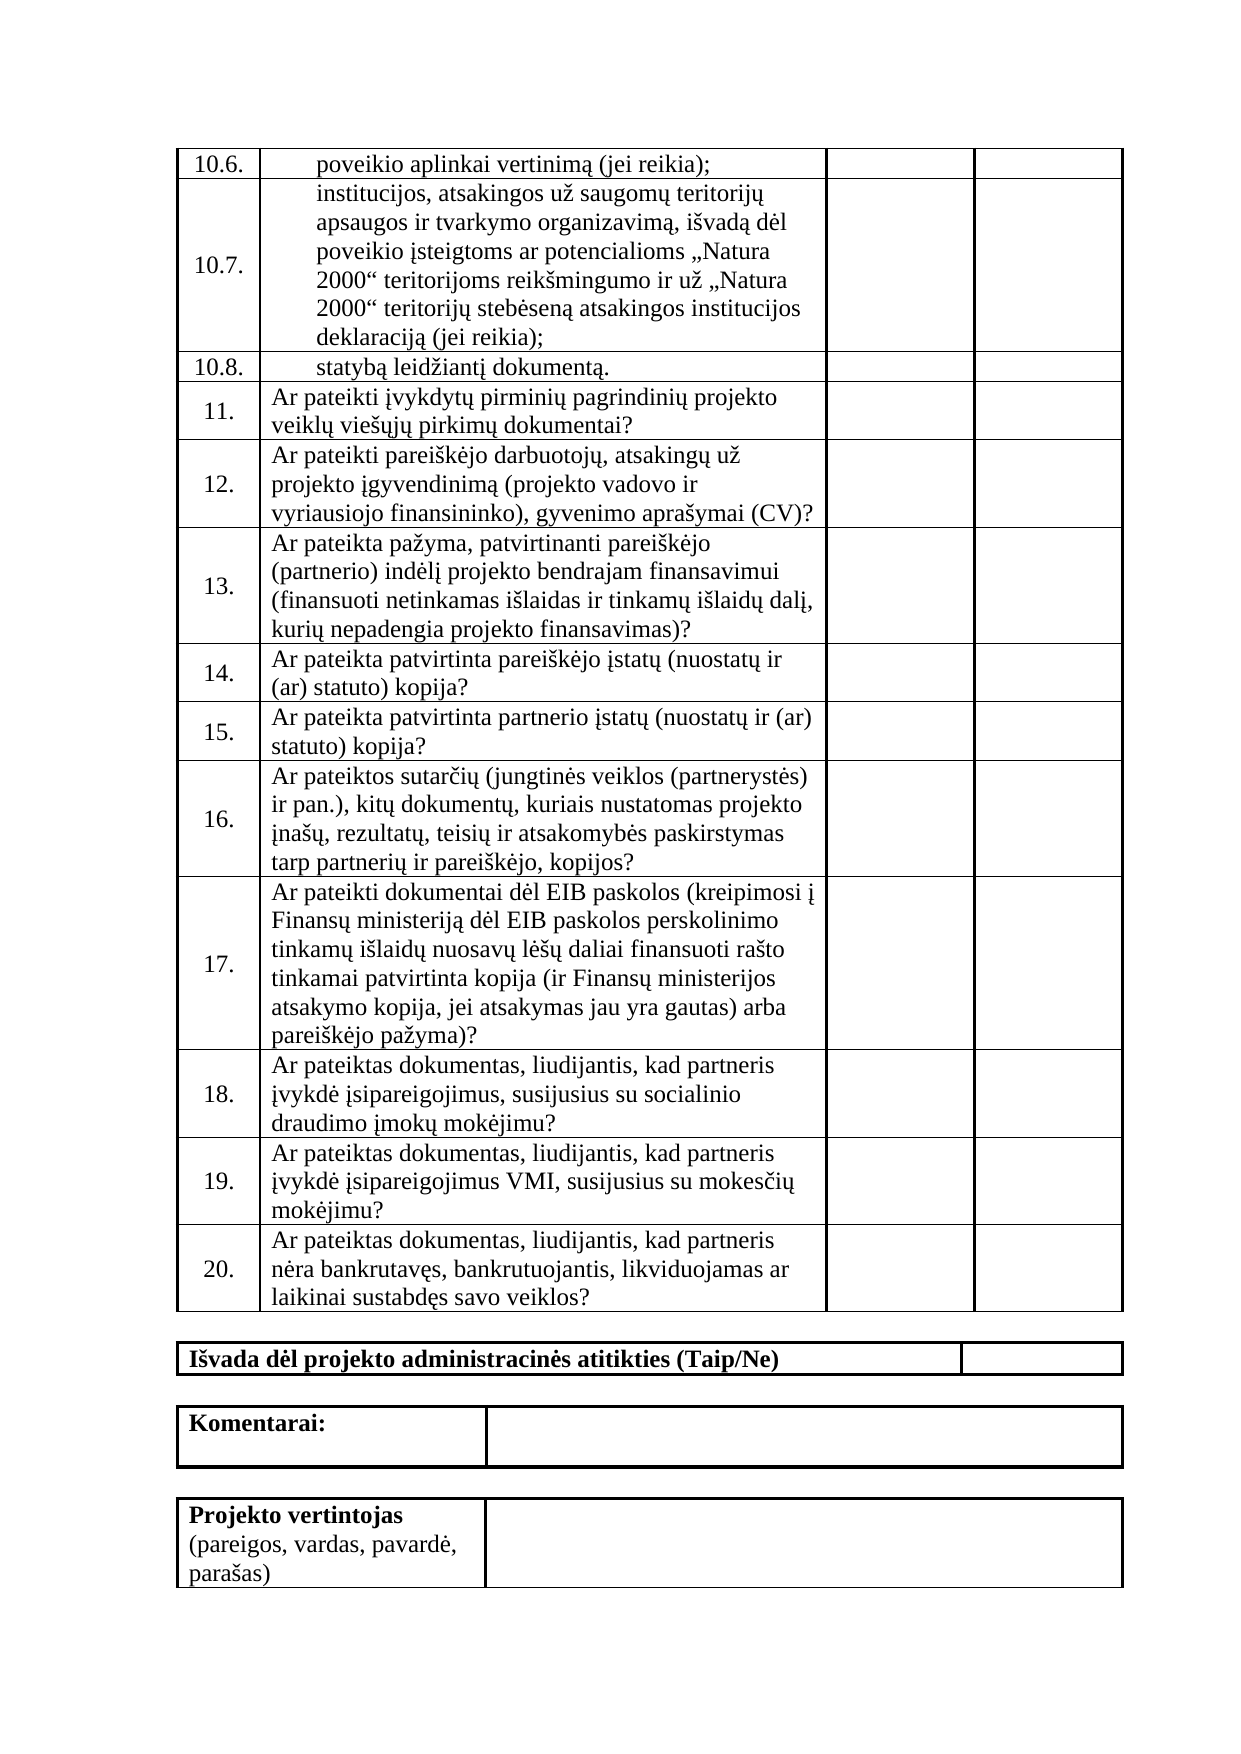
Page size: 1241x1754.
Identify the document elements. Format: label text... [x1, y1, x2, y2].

table_cell [828, 382, 973, 439]
table_cell 10.7. [179, 179, 259, 351]
table_cell poveikio aplinkai vertinimą (jei reikia); [261, 149, 825, 177]
table_cell Ar pateikta patvirtinta pareiškėjo įstatų (nuostatų ir (ar) statuto) kopija? [261, 644, 825, 701]
table_cell [976, 877, 1121, 1049]
table_cell [828, 440, 973, 527]
table_cell 10.8. [179, 352, 259, 381]
table_cell [828, 528, 973, 643]
table_cell Ar pateikti dokumentai dėl EIB paskolos (kreipimosi į Finansų ministeriją dėl EIB paskolos perskolinimo tinkamų išlaidų nuosavų lėšų daliai finansuoti rašto tinkamai patvirtinta kopija (ir Finansų ministerijos atsakymo kopija, jei atsakymas jau yra gautas) arba pareiškėjo pažyma)? [261, 877, 825, 1049]
table_cell [976, 382, 1121, 439]
table_cell 18. [179, 1050, 259, 1137]
table_cell [828, 1050, 973, 1137]
table_cell [828, 702, 973, 760]
table_header [963, 1344, 1121, 1373]
table_cell [828, 1225, 973, 1311]
table_cell Ar pateikti pareiškėjo darbuotojų, atsakingų už projekto įgyvendinimą (projekto vadovo ir vyriausiojo finansininko), gyvenimo aprašymai (CV)? [261, 440, 825, 527]
table_cell [976, 149, 1121, 177]
table_cell 16. [179, 761, 259, 876]
table_header Projekto vertintojas (pareigos, vardas, pavardė, parašas) [179, 1500, 484, 1587]
table_cell [976, 1138, 1121, 1224]
table_cell 14. [179, 644, 259, 701]
table_cell [828, 179, 973, 351]
table_cell [828, 1138, 973, 1224]
table_cell Ar pateikta patvirtinta partnerio įstatų (nuostatų ir (ar) statuto) kopija? [261, 702, 825, 760]
table_cell [828, 149, 973, 177]
table_cell Ar pateiktas dokumentas, liudijantis, kad partneris įvykdė įsipareigojimus, susijusius su socialinio draudimo įmokų mokėjimu? [261, 1050, 825, 1137]
table_cell statybą leidžiantį dokumentą. [261, 352, 825, 381]
table_cell 10.6. [179, 149, 259, 177]
table_header [488, 1408, 1121, 1465]
table_header Komentarai: [179, 1408, 485, 1465]
table_cell [976, 1050, 1121, 1137]
table_cell Ar pateikti įvykdytų pirminių pagrindinių projekto veiklų viešųjų pirkimų dokumentai? [261, 382, 825, 439]
table_cell [976, 440, 1121, 527]
table_cell [976, 352, 1121, 381]
table_header [487, 1500, 1121, 1587]
table_cell 17. [179, 877, 259, 1049]
table_cell 12. [179, 440, 259, 527]
table_cell [976, 528, 1121, 643]
table_cell Ar pateikta pažyma, patvirtinanti pareiškėjo (partnerio) indėlį projekto bendrajam finansavimui (finansuoti netinkamas išlaidas ir tinkamų išlaidų dalį, kurių nepadengia projekto finansavimas)? [261, 528, 825, 643]
table_cell 13. [179, 528, 259, 643]
table_header Išvada dėl projekto administracinės atitikties (Taip/Ne) [179, 1344, 960, 1373]
table_cell Ar pateiktas dokumentas, liudijantis, kad partneris įvykdė įsipareigojimus VMI, susijusius su mokesčių mokėjimu? [261, 1138, 825, 1224]
table_cell [976, 761, 1121, 876]
table_cell institucijos, atsakingos už saugomų teritorijų apsaugos ir tvarkymo organizavimą, išvadą dėl poveikio įsteigtoms ar potencialioms „Natura 2000“ teritorijoms reikšmingumo ir už „Natura 2000“ teritorijų stebėseną atsakingos institucijos deklaraciją (jei reikia); [261, 179, 825, 351]
table_cell 20. [179, 1225, 259, 1311]
table_cell 15. [179, 702, 259, 760]
table_cell [828, 644, 973, 701]
table_cell [828, 761, 973, 876]
table_cell [976, 644, 1121, 701]
table_cell 11. [179, 382, 259, 439]
table_cell [828, 877, 973, 1049]
table_cell Ar pateiktas dokumentas, liudijantis, kad partneris nėra bankrutavęs, bankrutuojantis, likviduojamas ar laikinai sustabdęs savo veiklos? [261, 1225, 825, 1311]
table_cell [976, 1225, 1121, 1311]
table_cell Ar pateiktos sutarčių (jungtinės veiklos (partnerystės) ir pan.), kitų dokumentų, kuriais nustatomas projekto įnašų, rezultatų, teisių ir atsakomybės paskirstymas tarp partnerių ir pareiškėjo, kopijos? [261, 761, 825, 876]
table_cell [828, 352, 973, 381]
table_cell [976, 179, 1121, 351]
table_cell [976, 702, 1121, 760]
table_cell 19. [179, 1138, 259, 1224]
